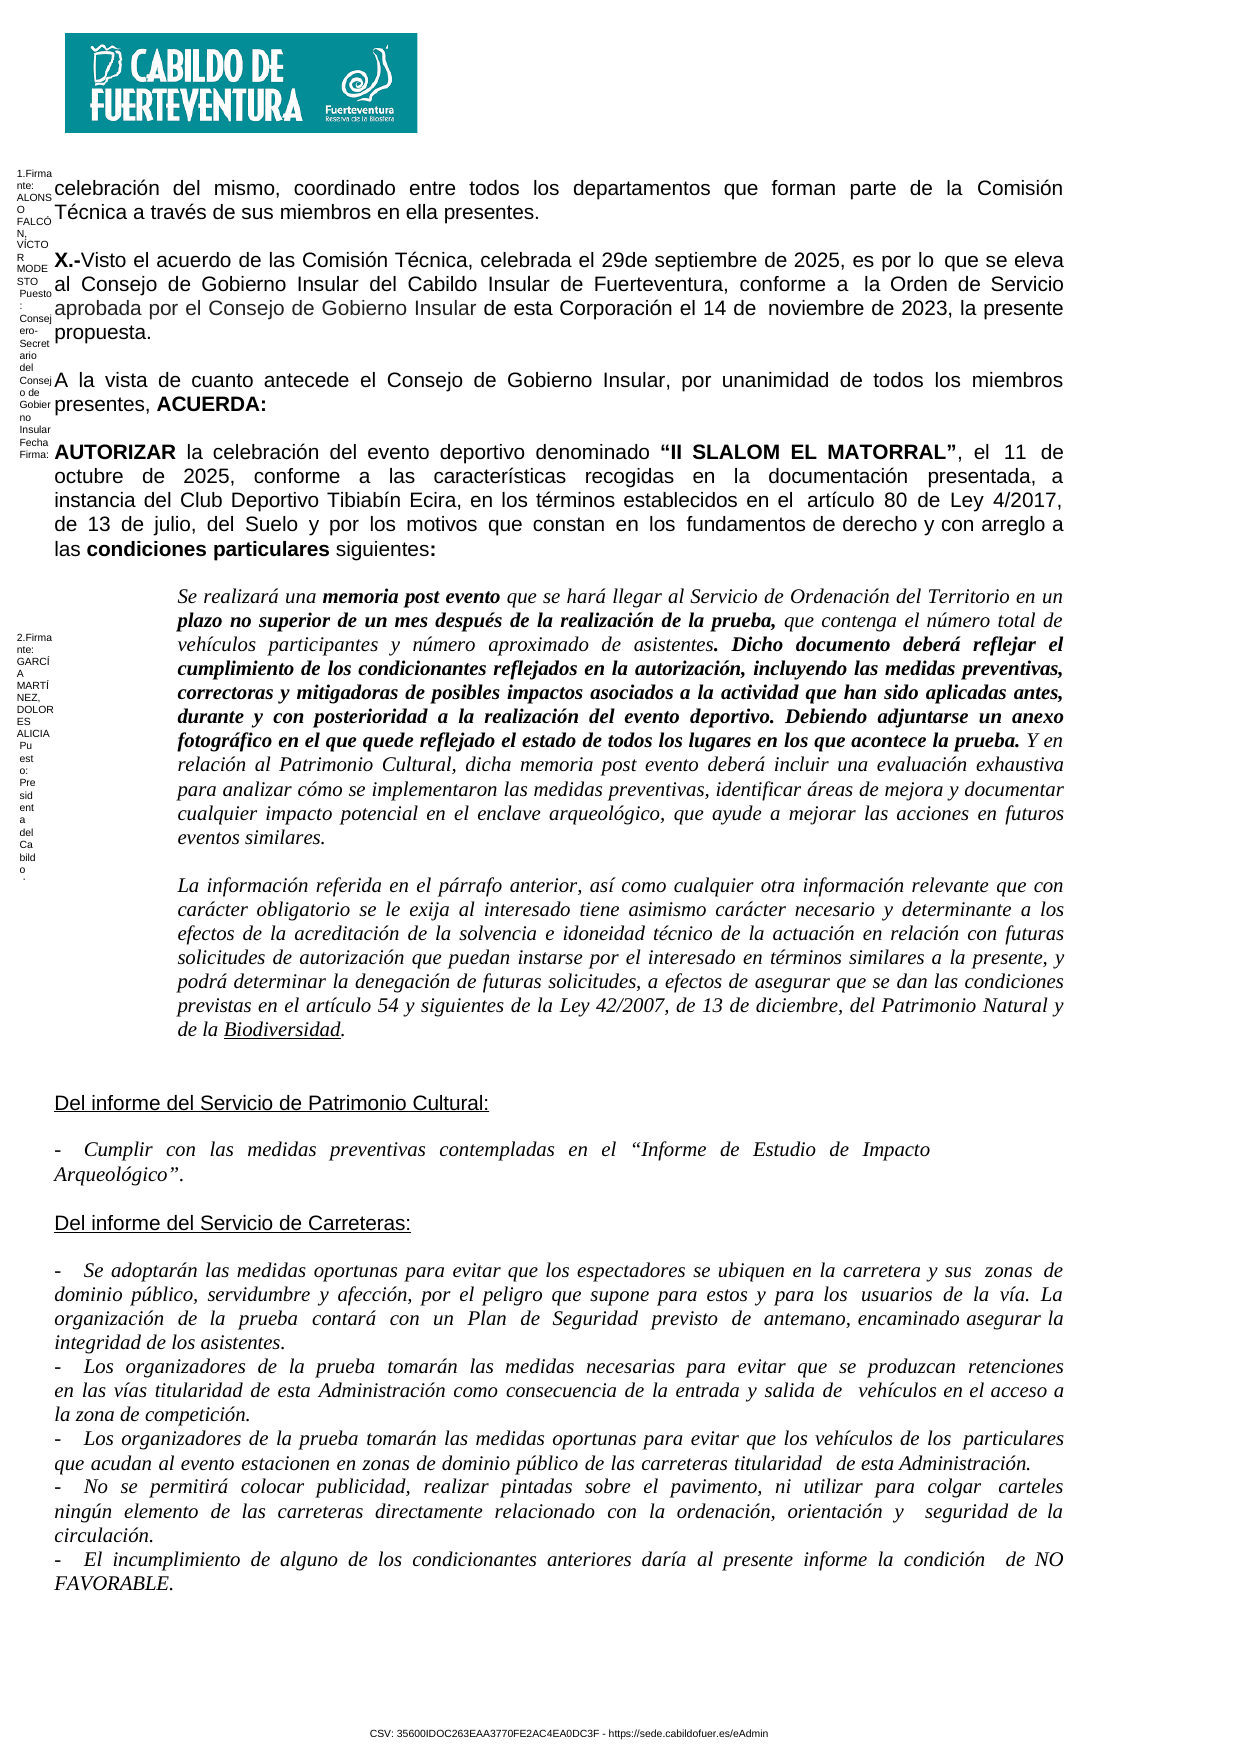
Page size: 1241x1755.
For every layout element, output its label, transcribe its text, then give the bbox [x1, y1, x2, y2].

text X.-Visto el acuerdo de las Comisión Técnica, celebrada el 29de septiembre de 2025, es por lo que se eleva al Consejo de Gobierno Insular del Cabildo Insular de Fuerteventura, conforme a la Orden de Servicio aprobada por el Consejo de Gobierno Insular de esta Corporación el 14 de noviembre de 2023, la presente propuesta. [54, 247, 1064, 344]
list No se permitirá colocar publicidad, realizar pintadas sobre el pavimento, ni utilizar para colgar carteles ningún elemento de las carreteras directamente relacionado con la ordenación, orientación y seguridad de la circulación. [54, 1474, 1064, 1547]
list Los organizadores de la prueba tomarán las medidas oportunas para evitar que los vehículos de los particulares que acudan al evento estacionen en zonas de dominio público de las carreteras titularidad de esta Administración. [54, 1426, 1064, 1474]
text 2.Firmante: GARCÍA MARTÍNEZ, DOLORES ALICIA [17, 631, 54, 739]
text A la vista de cuanto antecede el Consejo de Gobierno Insular, por unanimidad de todos los miembros presentes, ACUERDA: [54, 368, 1063, 416]
list Los organizadores de la prueba tomarán las medidas necesarias para evitar que se produzcan retenciones en las vías titularidad de esta Administración como consecuencia de la entrada y salida de vehículos en el acceso a la zona de competición. [54, 1354, 1064, 1426]
list Del informe del Servicio de Carreteras: [0, 1210, 1241, 1236]
list Cumplir con las medidas preventivas contempladas en el “Informe de Estudio de Impacto Arqueológico”. [54, 1137, 1059, 1186]
text [14, 631, 54, 879]
list Del informe del Servicio de Patrimonio Cultural: [0, 1090, 1241, 1115]
text Se realizará una memoria post evento que se hará llegar al Servicio de Ordenación del Territorio en un plazo no superior de un mes después de la realización de la prueba, que contenga el número total de vehículos participantes y número aproximado de asistentes. Dicho documento deberá reflejar el cumplimiento de los condicionantes reflejados en la autorización, incluyendo las medidas preventivas, correctoras y mitigadoras de posibles impactos asociados a la actividad que han sido aplicadas antes, durante y con posterioridad a la realización del evento deportivo. Debiendo adjuntarse un anexo fotográfico en el que quede reflejado el estado de todos los lugares en los que acontece la prueba. Y en relación al Patrimonio Cultural, dicha memoria post evento deberá incluir una evaluación exhaustiva para analizar cómo se implementaron las medidas preventivas, identificar áreas de mejora y documentar cualquier impacto potencial en el enclave arqueológico, que ayude a mejorar las acciones en futuros eventos similares. [177, 584, 1064, 849]
text celebración del mismo, coordinado entre todos los departamentos que forman parte de la Comisión Técnica a través de sus miembros en ella presentes. [54, 176, 1064, 224]
list El incumplimiento de alguno de los condicionantes anteriores daría al presente informe la condición de NO FAVORABLE. [54, 1547, 1064, 1595]
list Se adoptarán las medidas oportunas para evitar que los espectadores se ubiquen en la carretera y sus zonas de dominio público, servidumbre y afección, por el peligro que supone para estos y para los usuarios de la vía. La organización de la prueba contará con un Plan de Seguridad previsto de antemano, encaminado asegurar la integridad de los asistentes. [54, 1258, 1064, 1354]
text [14, 167, 54, 463]
text AUTORIZAR la celebración del evento deportivo denominado “II SLALOM EL MATORRAL”, el 11 de octubre de 2025, conforme a las características recogidas en la documentación presentada, a instancia del Club Deportivo Tibiabín Ecira, en los términos establecidos en el artículo 80 de Ley 4/2017, de 13 de julio, del Suelo y por los motivos que constan en los fundamentos de derecho y con arreglo a las condiciones particulares siguientes: [54, 440, 1064, 560]
text La información referida en el párrafo anterior, así como cualquier otra información relevante que con carácter obligatorio se le exija al interesado tiene asimismo carácter necesario y determinante a los efectos de la acreditación de la solvencia e idoneidad técnico de la actuación en relación con futuras solicitudes de autorización que puedan instarse por el interesado en términos similares a la presente, y podrá determinar la denegación de futuras solicitudes, a efectos de asegurar que se dan las condiciones previstas en el artículo 54 y siguientes de la Ley 42/2007, de 13 de diciembre, del Patrimonio Natural y de la Biodiversidad. [177, 872, 1064, 1041]
text Puesto: Consejero-Secretario del Consejo de Gobierno Insular Fecha Firma: 02/10/2025 10:54:07 [19, 288, 52, 463]
text Puesto: Presidenta del Cabildo de Fuerteventura Fecha Firma: 02/10/2025 10:59:00 [19, 740, 36, 879]
text 1.Firmante: ALONSO FALCÓN, VÍCTOR MODESTO [17, 167, 54, 287]
